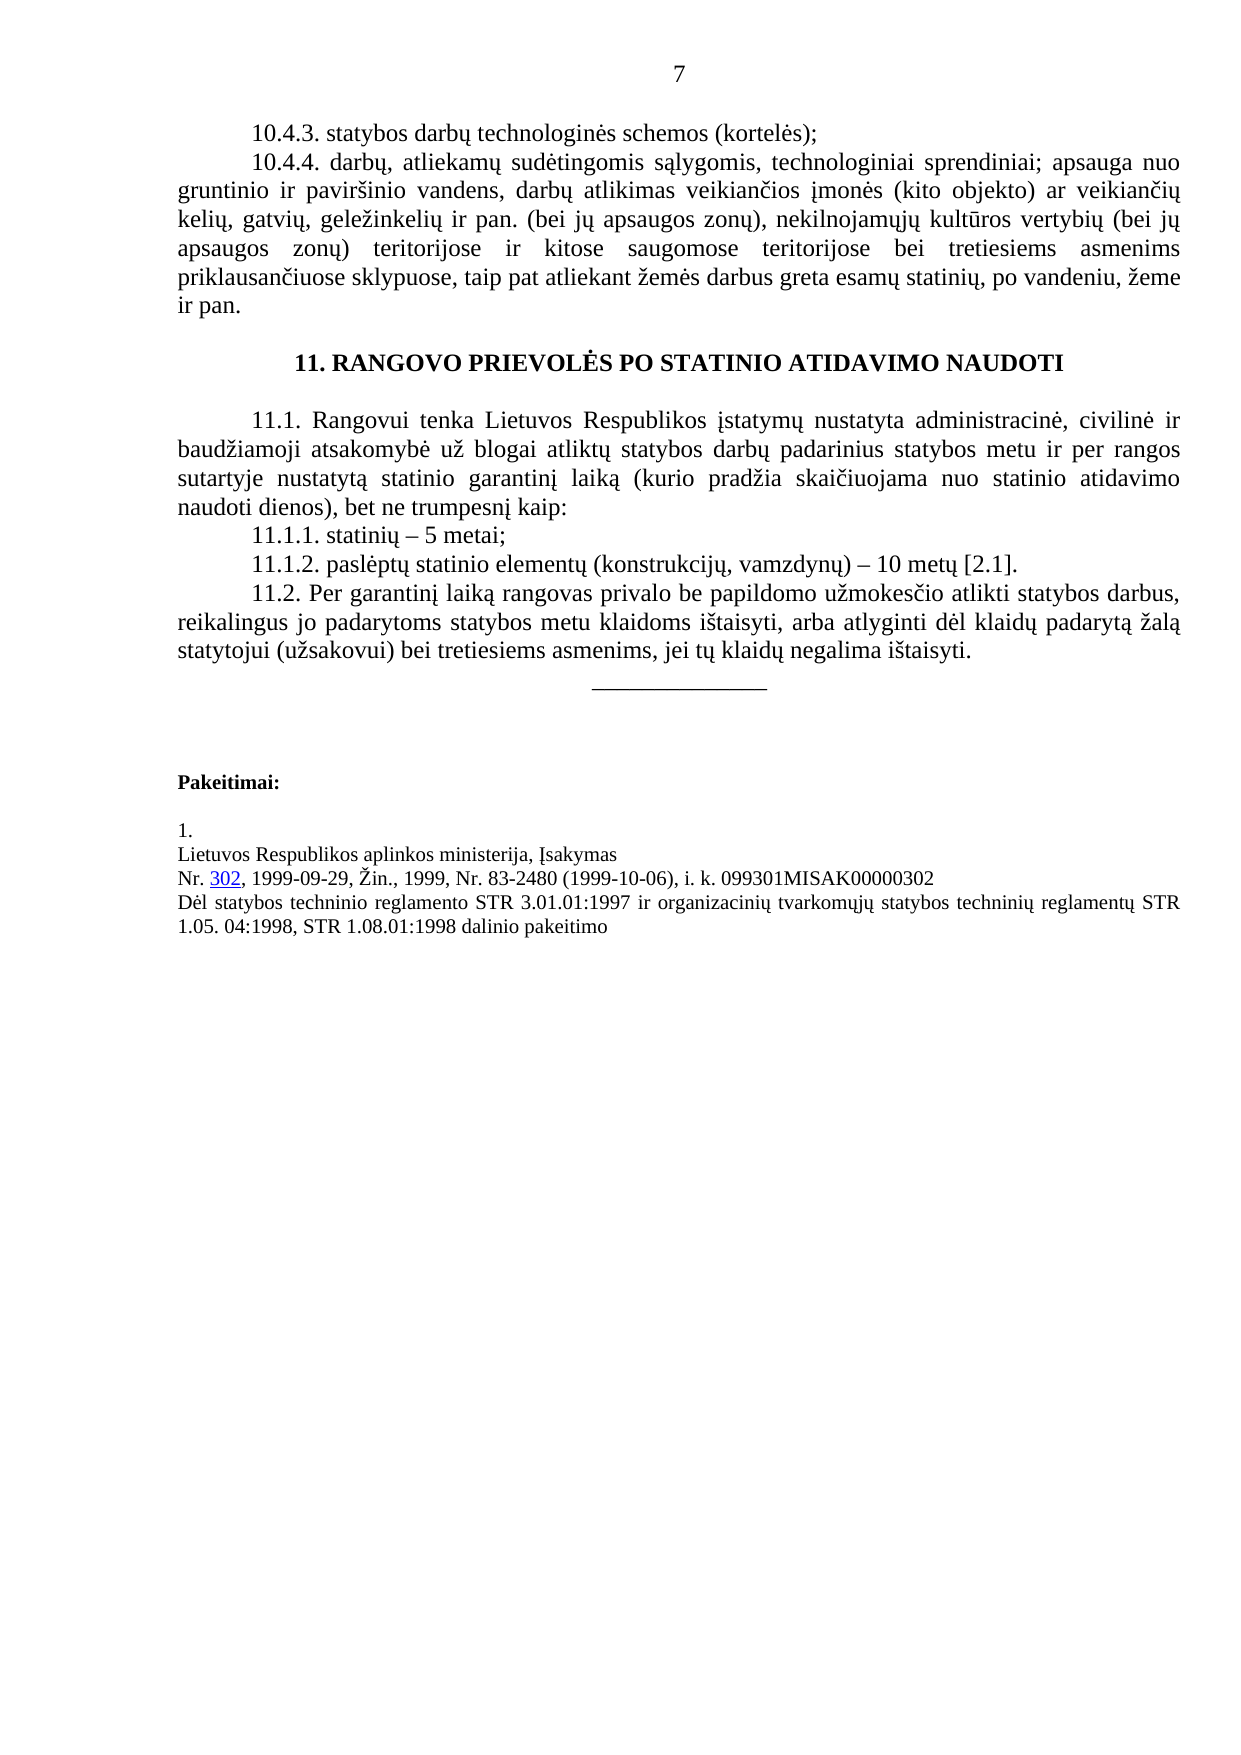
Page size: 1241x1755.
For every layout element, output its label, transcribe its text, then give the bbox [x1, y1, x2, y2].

text 10.4.3. statybos darbų technologinės schemos (kortelės); [177, 118, 1181, 147]
text 11.1.1. statinių – 5 metai; [177, 521, 1181, 549]
text 1. [177, 818, 1181, 842]
text 11.1.2. paslėptų statinio elementų (konstrukcijų, vamzdynų) – 10 metų [2.1]. [177, 549, 1181, 578]
text 10.4.4. darbų, atliekamų sudėtingomis sąlygomis, technologiniai sprendiniai; apsauga nuo gruntinio ir paviršinio vandens, darbų atlikimas veikiančios įmonės (kito objekto) ar veikiančių kelių, gatvių, geležinkelių ir pan. (bei jų apsaugos zonų), nekilnojamųjų kultūros vertybių (bei jų apsaugos zonų) teritorijose ir kitose saugomose teritorijose bei tretiesiems asmenims priklausančiuose sklypuose, taip pat atliekant žemės darbus greta esamų statinių, po vandeniu, žeme ir pan. [177, 147, 1181, 319]
text ______________ [177, 664, 1181, 693]
text Dėl statybos techninio reglamento STR 3.01.01:1997 ir organizacinių tvarkomųjų statybos techninių reglamentų STR 1.05. 04:1998, STR 1.08.01:1998 dalinio pakeitimo [177, 890, 1181, 938]
text Pakeitimai: [177, 770, 1181, 794]
text Lietuvos Respublikos aplinkos ministerija, Įsakymas [177, 842, 1181, 866]
text 11.1. Rangovui tenka Lietuvos Respublikos įstatymų nustatyta administracinė, civilinė ir baudžiamoji atsakomybė už blogai atliktų statybos darbų padarinius statybos metu ir per rangos sutartyje nustatytą statinio garantinį laiką (kurio pradžia skaičiuojama nuo statinio atidavimo naudoti dienos), bet ne trumpesnį kaip: [177, 406, 1181, 521]
text Nr. 302, 1999-09-29, Žin., 1999, Nr. 83-2480 (1999-10-06), i. k. 099301MISAK00000302 [177, 866, 1181, 890]
text 11.2. Per garantinį laiką rangovas privalo be papildomo užmokesčio atlikti statybos darbus, reikalingus jo padarytoms statybos metu klaidoms ištaisyti, arba atlyginti dėl klaidų padarytą žalą statytojui (užsakovui) bei tretiesiems asmenims, jei tų klaidų negalima ištaisyti. [177, 578, 1181, 664]
text 11. Rangovo prievolės po statinio atidavimo naudoti [177, 348, 1181, 377]
